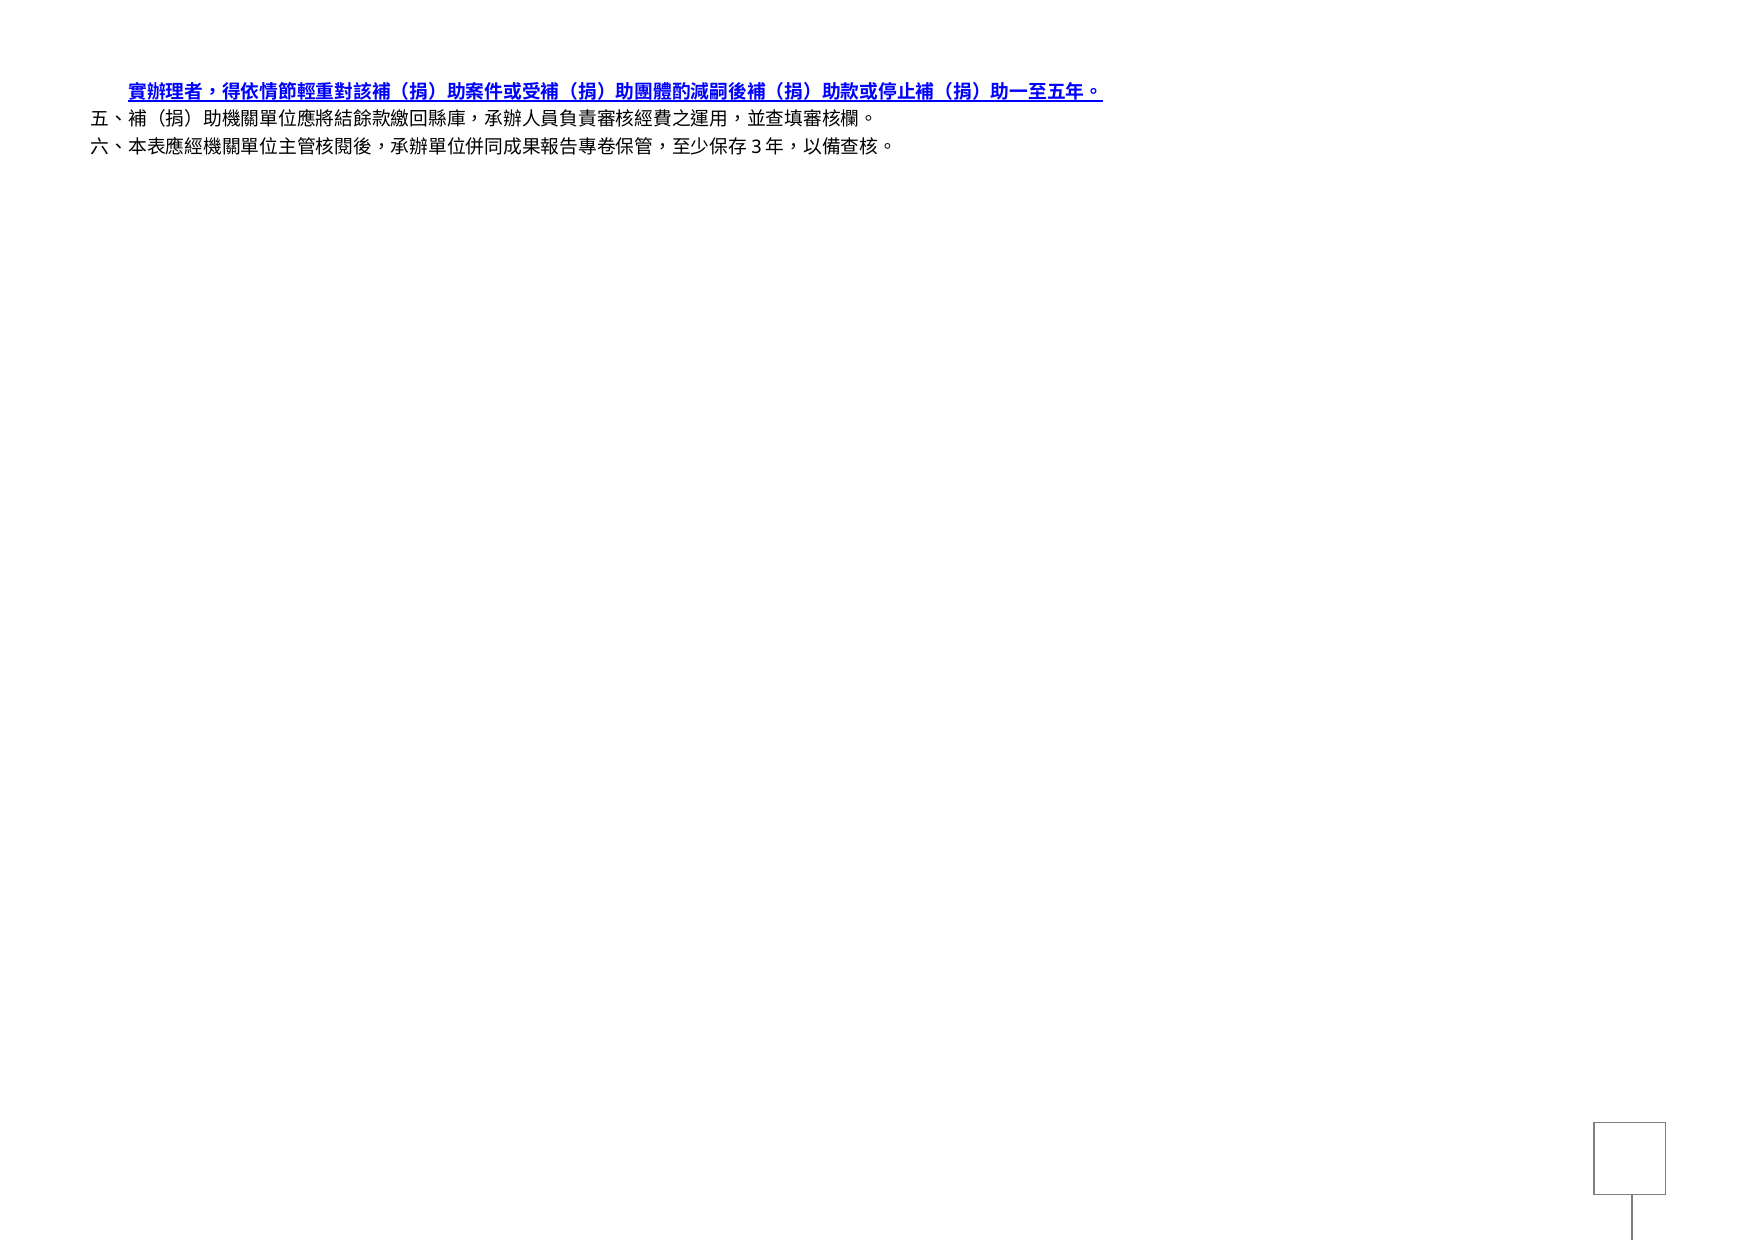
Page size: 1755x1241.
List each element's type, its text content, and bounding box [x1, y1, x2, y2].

text 六、本表應經機關單位主管核閱後，承辦單位併同成果報告專卷保管，至少保存3年，以備查核。 [91, 131, 1663, 158]
text 實辦理者，得依情節輕重對該補（捐）助案件或受補（捐）助團體酌減嗣後補（捐）助款或停止補（捐）助一至五年。 [91, 77, 1663, 104]
text 五、補（捐）助機關單位應將結餘款繳回縣庫，承辦人員負責審核經費之運用，並查填審核欄。 [91, 104, 1663, 131]
